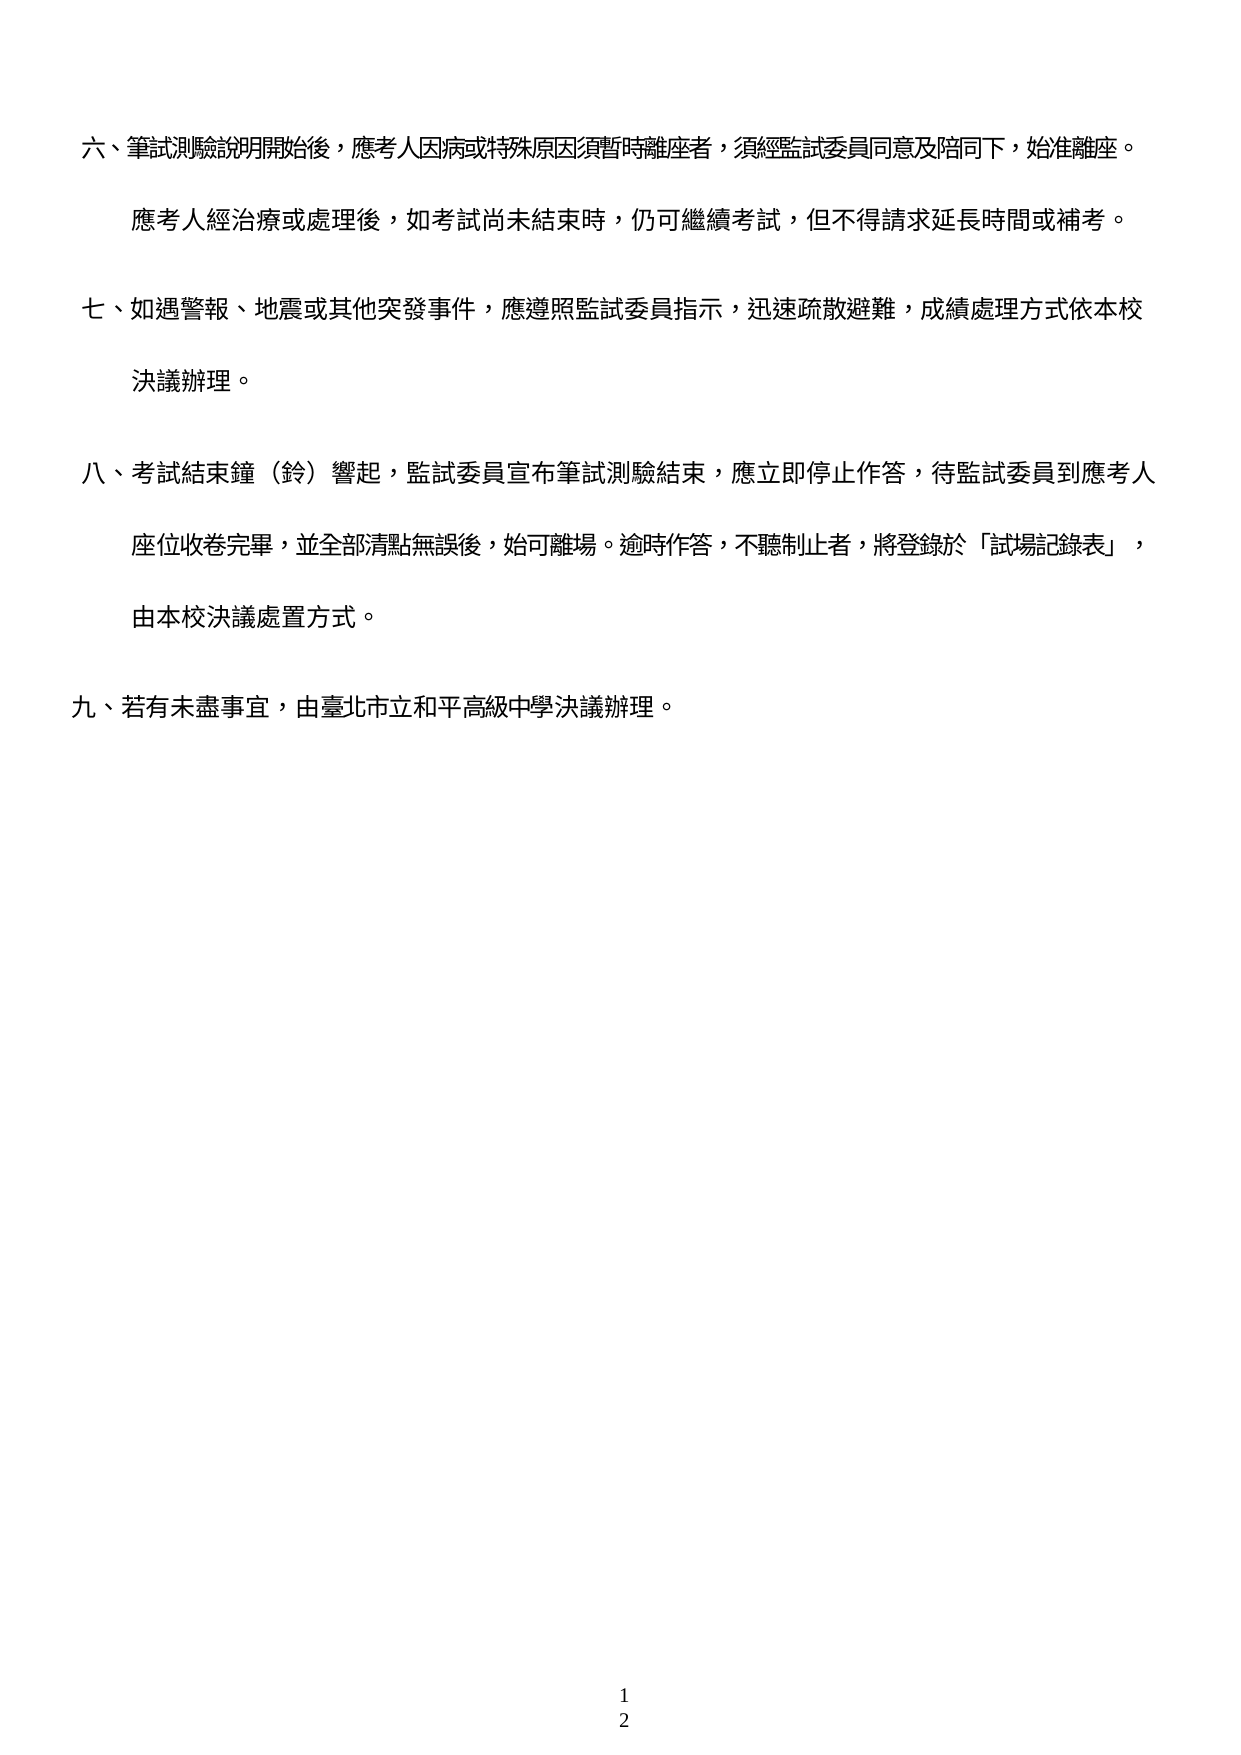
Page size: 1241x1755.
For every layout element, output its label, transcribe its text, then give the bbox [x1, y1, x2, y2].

text 七、如遇警報、地震或其他突發事件，應遵照監試委員指示，迅速疏散避難，成績處理方式依本校決議辦理。 [81, 266, 1155, 400]
text 八、考試結束鐘（鈴）響起，監試委員宣布筆試測驗結束，應立即停止作答，待監試委員到應考人座位收卷完畢，並全部清點無誤後，始可離場。逾時作答，不聽制止者，將登錄於「試場記錄表」， 由本校決議處置方式。 [81, 430, 1157, 637]
text 九、若有未盡事宜，由臺北市立和平高級中學決議辦理。 [71, 664, 1169, 726]
text 六、筆試測驗說明開始後，應考人因病或特殊原因須暫時離座者，須經監試委員同意及陪同下，始准離座。應考人經治療或處理後，如考試尚未結束時，仍可繼續考試，但不得請求延長時間或補考。 [81, 105, 1157, 239]
